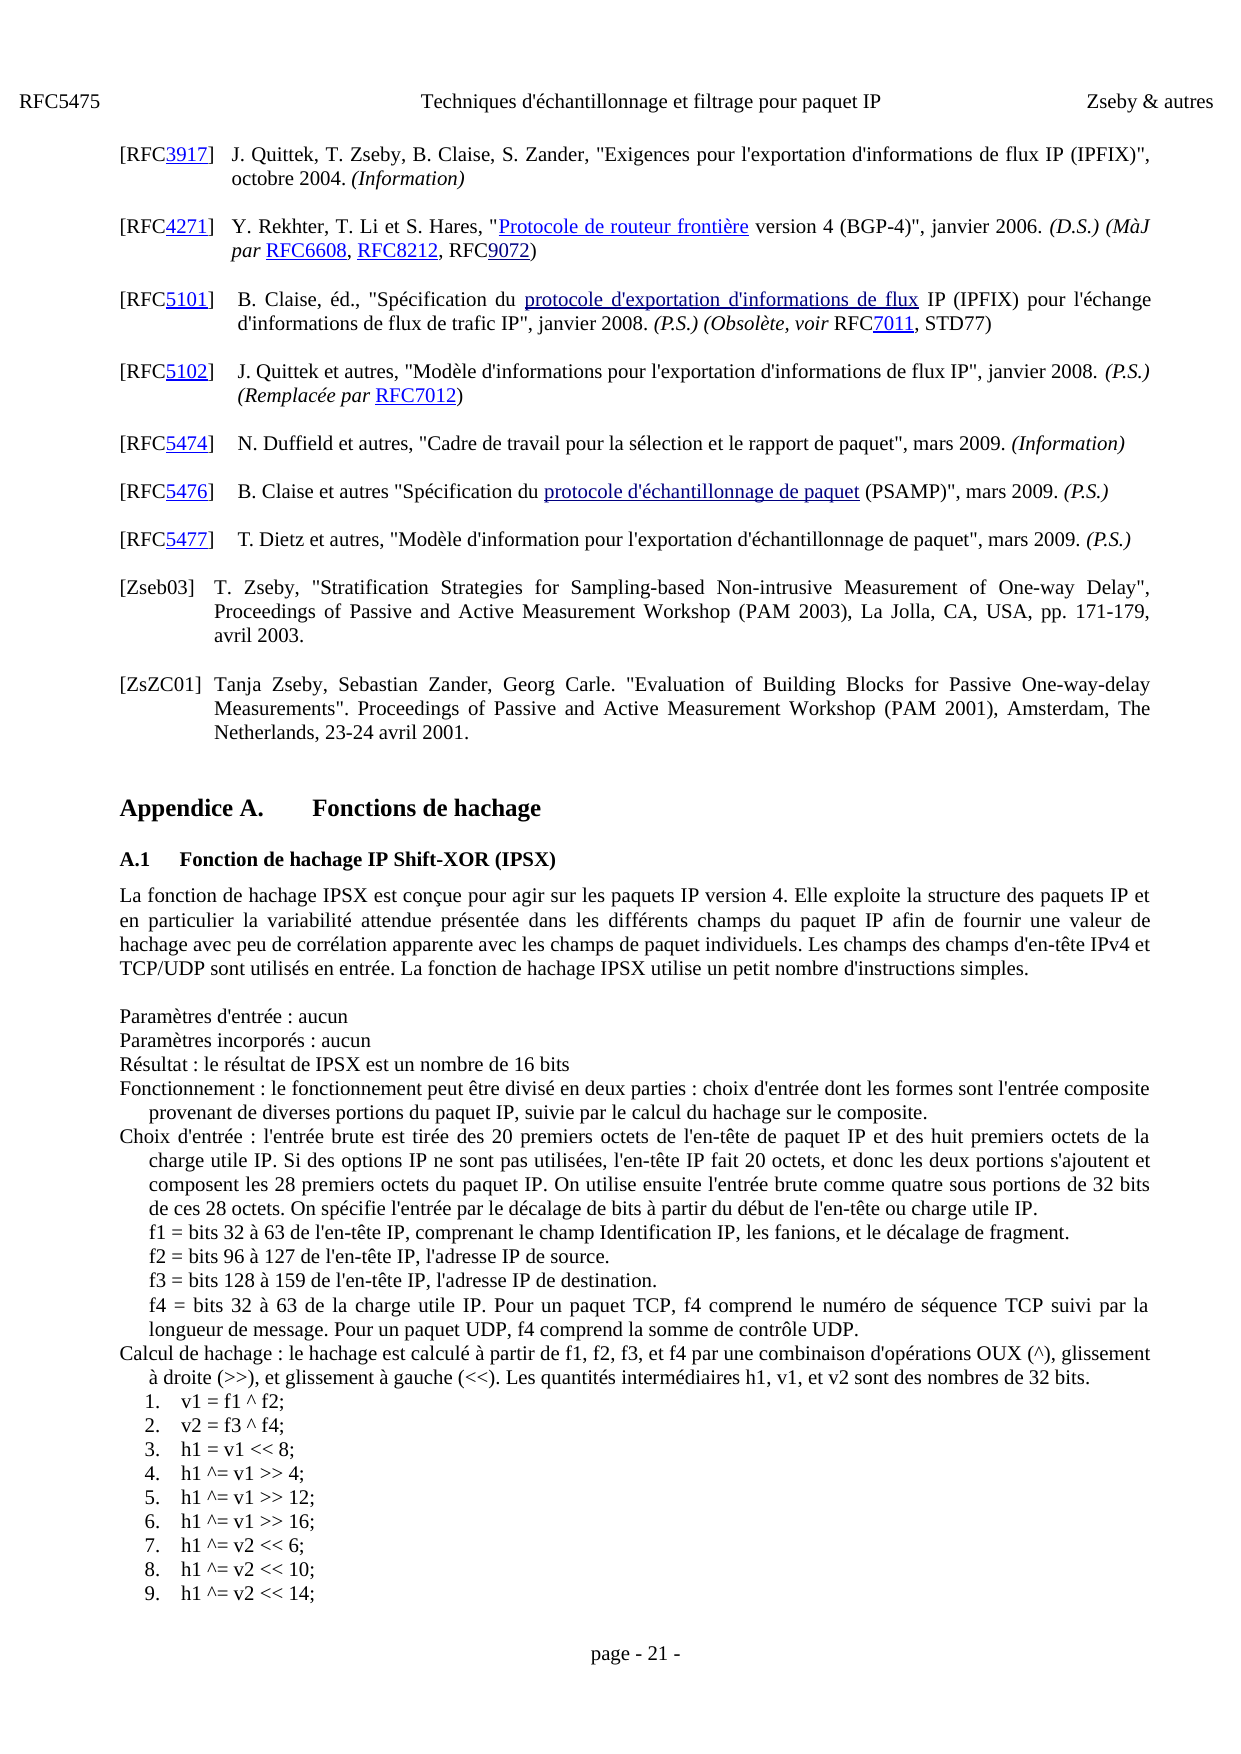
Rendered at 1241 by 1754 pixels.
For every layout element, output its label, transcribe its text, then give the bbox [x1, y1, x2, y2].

text 8. h1 ^= v2 << 10; [144, 1557, 1152, 1581]
text f3 = bits 128 à 159 de l'en-tête IP, l'adresse IP de destination. [149, 1268, 1152, 1292]
text Paramètres incorporés : aucun [119, 1028, 1152, 1052]
text f4 = bits 32 à 63 de la charge utile IP. Pour un paquet TCP, f4 comprend le numéro de séquence TCP suivi par la longueur de message. Pour un paquet UDP, f4 comprend la somme de contrôle UDP. [149, 1292, 1152, 1341]
text 2. v2 = f3 ^ f4; [144, 1413, 1152, 1437]
text Paramètres d'entrée : aucun [119, 1004, 1152, 1028]
text 7. h1 ^= v2 << 6; [144, 1533, 1152, 1557]
subtitle A.1 Fonction de hachage IP Shift-XOR (IPSX) [119, 847, 1152, 871]
text [ZsZC01] Tanja Zseby, Sebastian Zander, Georg Carle. "Evaluation of Building Blocks for Passive One-way-delay Measurements". Proceedings of Passive and Active Measurement Workshop (PAM 2001), Amsterdam, The Netherlands, 23-24 avril 2001. [119, 671, 1152, 744]
text Résultat : le résultat de IPSX est un nombre de 16 bits [119, 1052, 1152, 1076]
text Calcul de hachage : le hachage est calculé à partir de f1, f2, f3, et f4 par une combinaison d'opérations OUX (^), glissement à droite (>>), et glissement à gauche (<<). Les quantités intermédiaires h1, v1, et v2 sont des nombres de 32 bits. [119, 1341, 1152, 1389]
text 1. v1 = f1 ^ f2; [144, 1389, 1152, 1413]
text 4. h1 ^= v1 >> 4; [144, 1461, 1152, 1485]
text Fonctionnement : le fonctionnement peut être divisé en deux parties : choix d'entrée dont les formes sont l'entrée composite provenant de diverses portions du paquet IP, suivie par le calcul du hachage sur le composite. [119, 1076, 1152, 1124]
text 9. h1 ^= v2 << 14; [144, 1581, 1152, 1605]
text [RFC4271] Y. Rekhter, T. Li et S. Hares, "Protocole de routeur frontière version 4 (BGP-4)", janvier 2006. (D.S.) (MàJ par RFC6608, RFC8212, RFC9072) [119, 214, 1152, 262]
text La fonction de hachage IPSX est conçue pour agir sur les paquets IP version 4. Elle exploite la structure des paquets IP et en particulier la variabilité attendue présentée dans les différents champs du paquet IP afin de fournir une valeur de hachage avec peu de corrélation apparente avec les champs de paquet individuels. Les champs des champs d'en-tête IPv4 et TCP/UDP sont utilisés en entrée. La fonction de hachage IPSX utilise un petit nombre d'instructions simples. [119, 883, 1152, 980]
text [RFC5477] T. Dietz et autres, "Modèle d'information pour l'exportation d'échantillonnage de paquet", mars 2009. (P.S.) [119, 527, 1152, 551]
text [RFC5102] J. Quittek et autres, "Modèle d'informations pour l'exportation d'informations de flux IP", janvier 2008. (P.S.) (Remplacée par RFC7012) [119, 359, 1152, 407]
text [Zseb03] T. Zseby, "Stratification Strategies for Sampling-based Non-intrusive Measurement of One-way Delay", Proceedings of Passive and Active Measurement Workshop (PAM 2003), La Jolla, CA, USA, pp. 171-179, avril 2003. [119, 575, 1152, 647]
text f1 = bits 32 à 63 de l'en-tête IP, comprenant le champ Identification IP, les fanions, et le décalage de fragment. [149, 1220, 1152, 1244]
text [RFC3917] J. Quittek, T. Zseby, B. Claise, S. Zander, "Exigences pour l'exportation d'informations de flux IP (IPFIX)", octobre 2004. (Information) [119, 142, 1152, 190]
text [RFC5101] B. Claise, éd., "Spécification du protocole d'exportation d'informations de flux IP (IPFIX) pour l'échange d'informations de flux de trafic IP", janvier 2008. (P.S.) (Obsolète, voir RFC7011, STD77) [119, 286, 1152, 334]
subtitle Appendice A. Fonctions de hachage [119, 793, 1152, 821]
text [RFC5476] B. Claise et autres "Spécification du protocole d'échantillonnage de paquet (PSAMP)", mars 2009. (P.S.) [119, 479, 1152, 503]
text Choix d'entrée : l'entrée brute est tirée des 20 premiers octets de l'en-tête de paquet IP et des huit premiers octets de la charge utile IP. Si des options IP ne sont pas utilisées, l'en-tête IP fait 20 octets, et donc les deux portions s'ajoutent et composent les 28 premiers octets du paquet IP. On utilise ensuite l'entrée brute comme quatre sous portions de 32 bits de ces 28 octets. On spécifie l'entrée par le décalage de bits à partir du début de l'en-tête ou charge utile IP. [119, 1124, 1152, 1220]
text 3. h1 = v1 << 8; [144, 1437, 1152, 1461]
text 5. h1 ^= v1 >> 12; [144, 1485, 1152, 1509]
text f2 = bits 96 à 127 de l'en-tête IP, l'adresse IP de source. [149, 1244, 1152, 1268]
text 6. h1 ^= v1 >> 16; [144, 1509, 1152, 1533]
text [RFC5474] N. Duffield et autres, "Cadre de travail pour la sélection et le rapport de paquet", mars 2009. (Information) [119, 431, 1152, 455]
